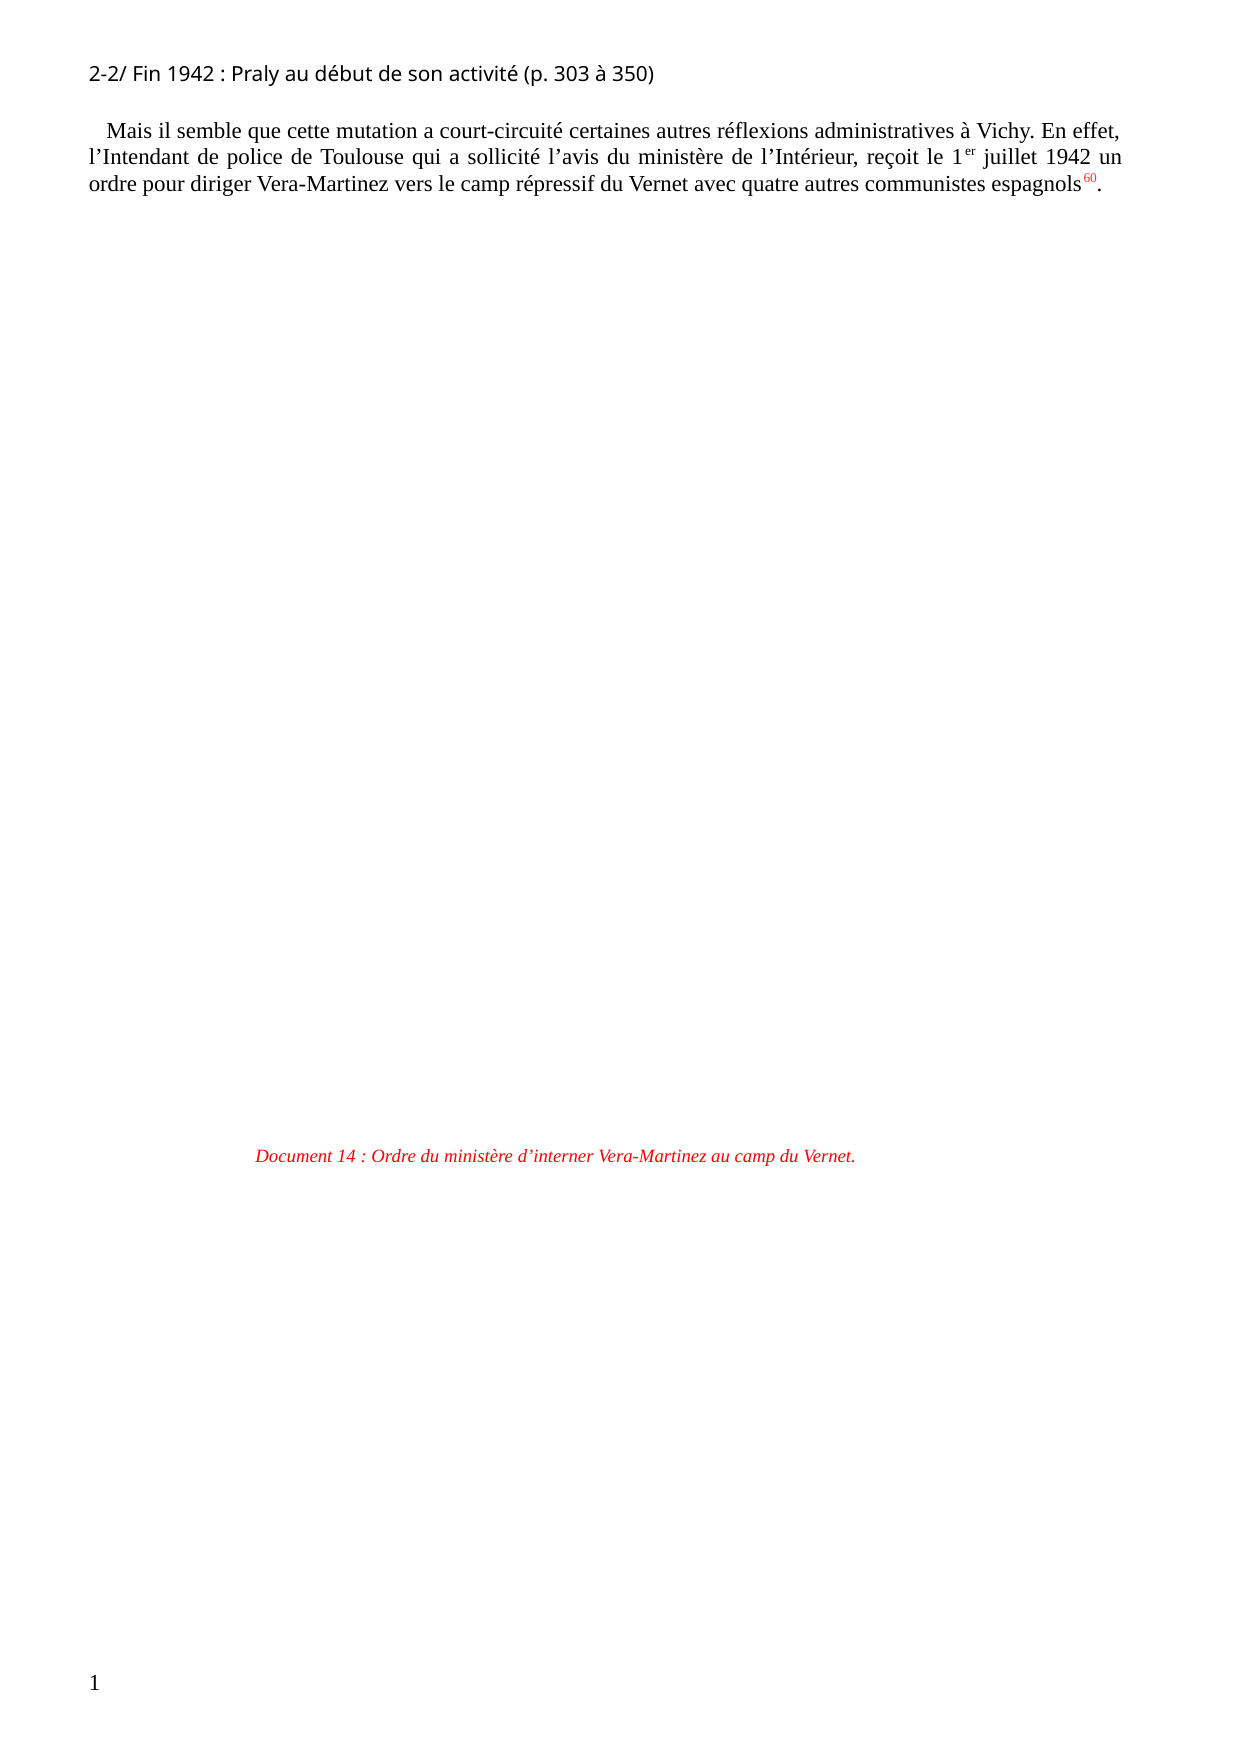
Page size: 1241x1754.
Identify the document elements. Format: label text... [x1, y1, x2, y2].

text Document 14 : Ordre du ministère d’interner Vera-Martinez au camp du Vernet. [255, 291, 903, 1167]
text Mais il semble que cette mutation a court-circuité certaines autres réflexions administratives à Vichy. En effet, l’Intendant de police de Toulouse qui a sollicité l’avis du ministère de l’Intérieur, reçoit le 1er juillet 1942 un ordre pour diriger Vera-Martinez vers le camp répressif du Vernet avec quatre autres communistes espagnols. [88, 117, 1122, 196]
text [255, 273, 903, 291]
